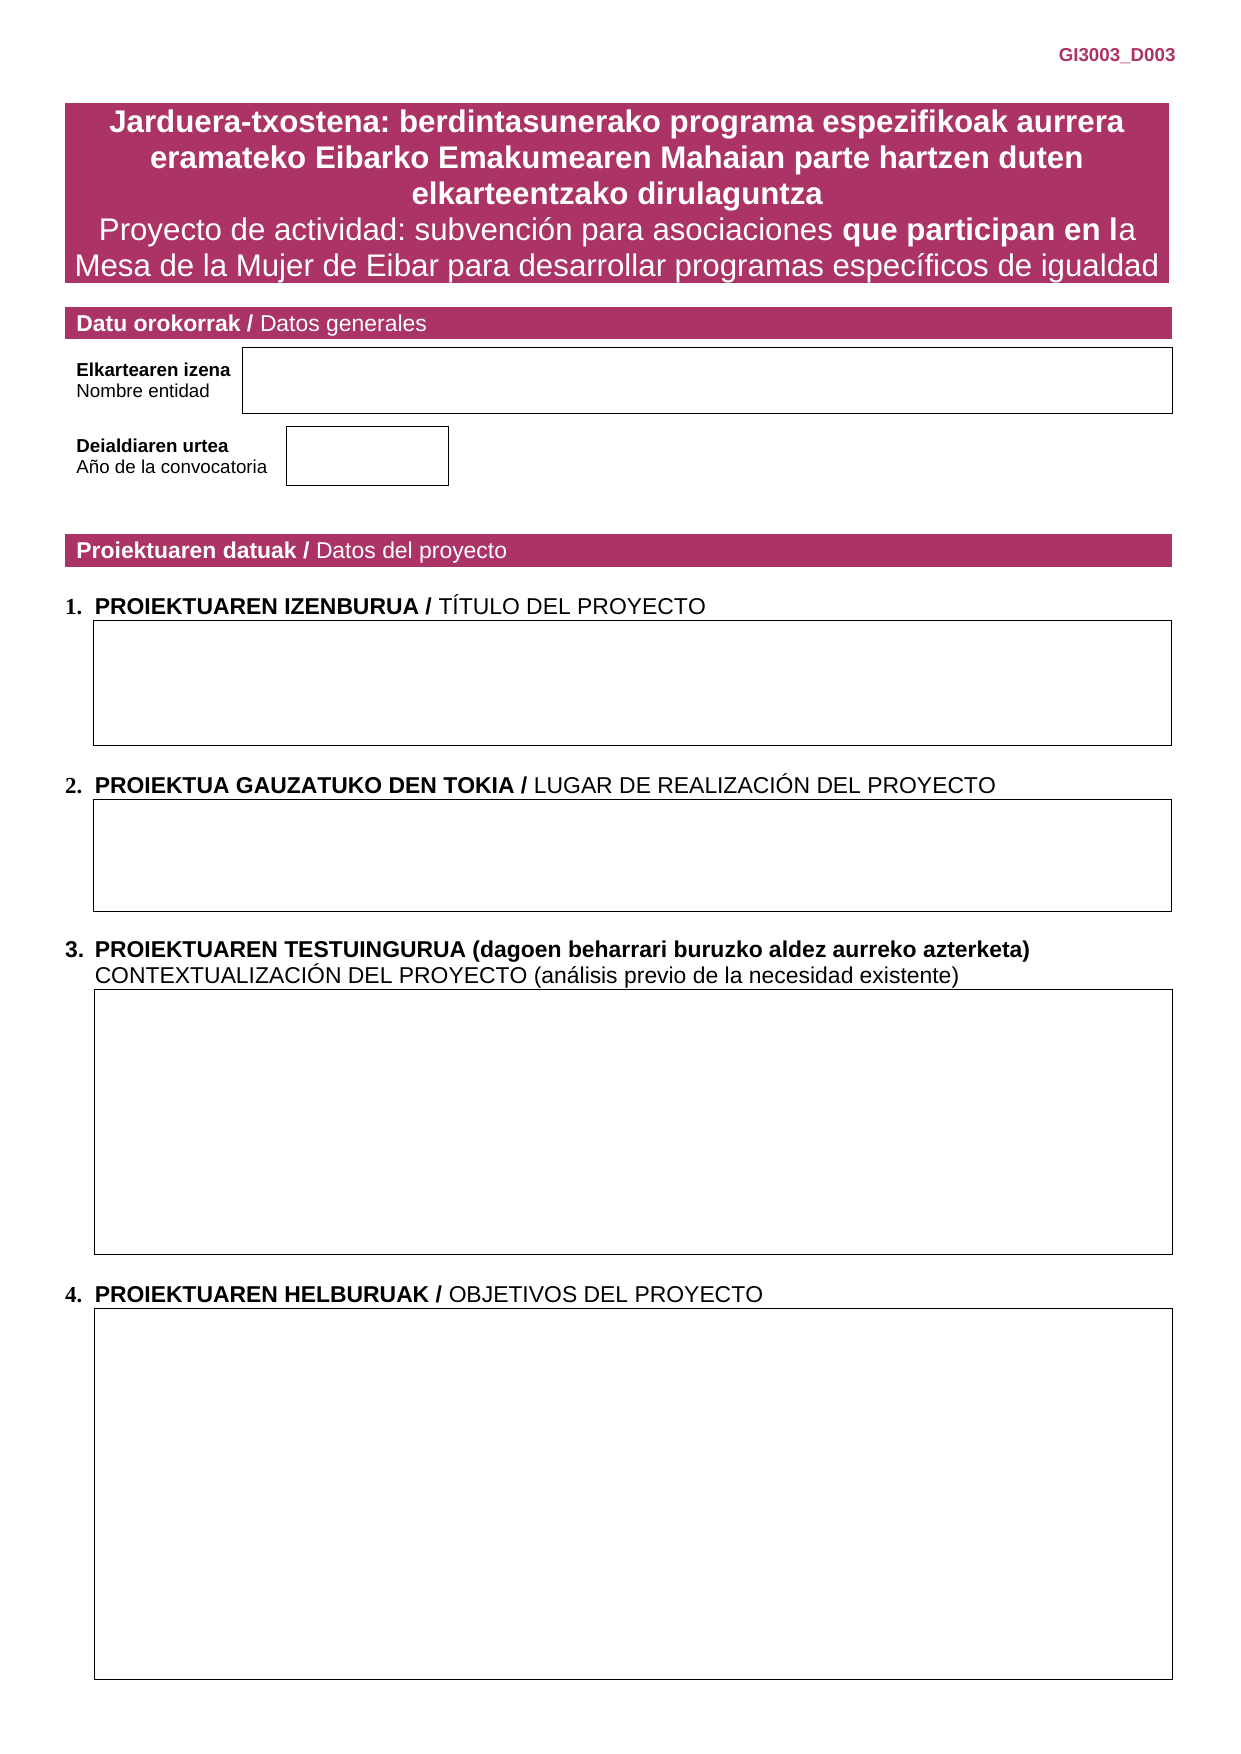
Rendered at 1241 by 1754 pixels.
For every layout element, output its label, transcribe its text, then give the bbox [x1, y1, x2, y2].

text CONTEXTUALIZACIÓN DEL PROYECTO (análisis previo de la necesidad existente) [94, 962, 1175, 988]
text Proyecto de actividad: subvención para asociaciones que participan en la Mesa de la Mujer de Eibar para desarrollar programas específicos de igualdad [65, 211, 1169, 283]
table_header [94, 800, 1171, 911]
list PROIEKTUA GAUZATUKO DEN TOKIA / LUGAR DE REALIZACIÓN DEL PROYECTO [65, 772, 1175, 799]
table_header [95, 990, 1172, 1254]
table_header Proiektuaren datuak / Datos del proyecto [65, 534, 1172, 567]
table_header Elkartearen izena Nombre entidad [65, 347, 242, 413]
table_header [95, 1309, 1172, 1679]
text Jarduera-txostena: berdintasunerako programa espezifikoak aurrera eramateko Eibarko Emakumearen Mahaian parte hartzen duten elkarteentzako dirulaguntza [65, 103, 1169, 211]
list PROIEKTUAREN IZENBURUA / TÍTULO DEL PROYECTO [65, 593, 1175, 619]
table_header Deialdiaren urtea Año de la convocatoria [65, 426, 286, 485]
table_header Datu orokorrak / Datos generales [65, 307, 1172, 339]
list PROIEKTUAREN TESTUINGURUA (dagoen beharrari buruzko aldez aurreko azterketa) [65, 936, 1175, 962]
table_header [287, 427, 448, 485]
table_header [243, 348, 1172, 413]
list PROIEKTUAREN HELBURUAK / OBJETIVOS DEL PROYECTO [65, 1281, 1175, 1307]
table_header [94, 621, 1171, 745]
